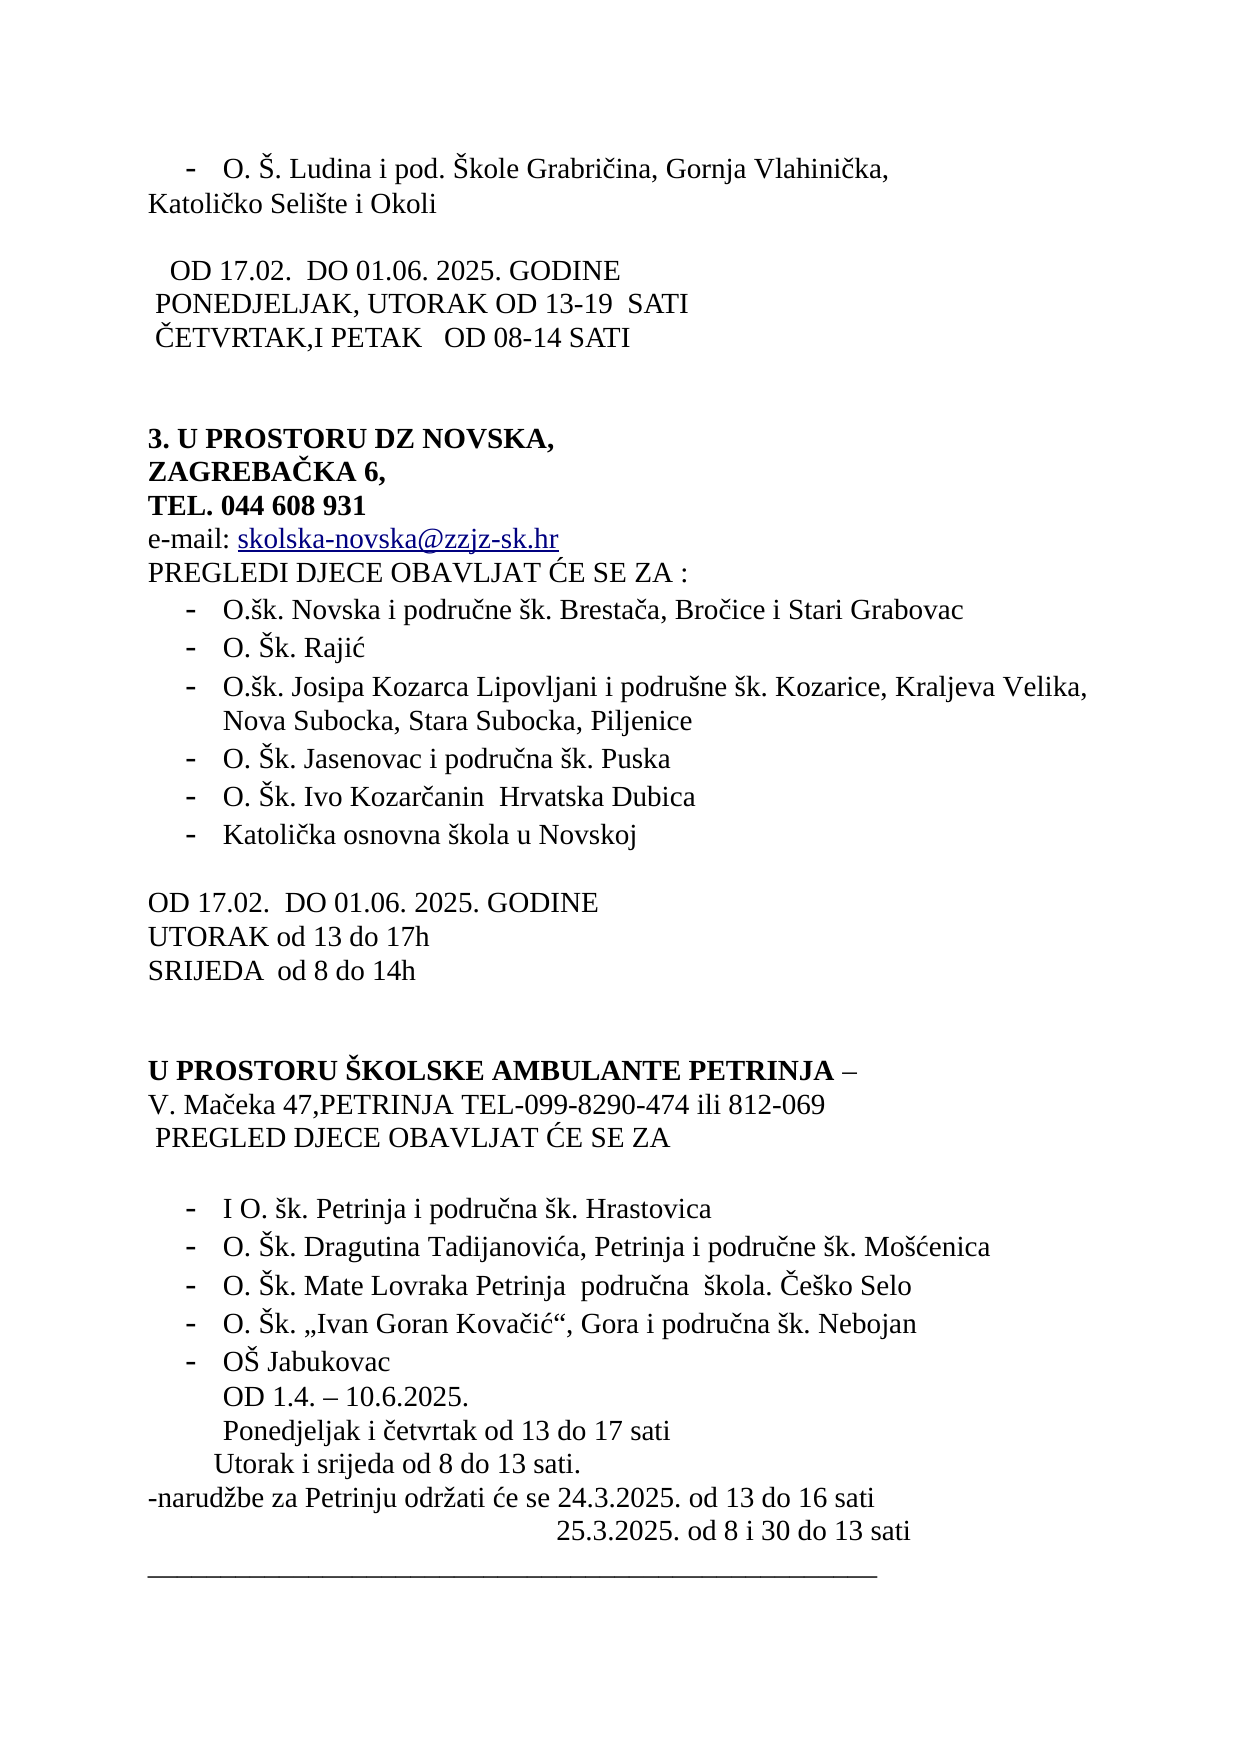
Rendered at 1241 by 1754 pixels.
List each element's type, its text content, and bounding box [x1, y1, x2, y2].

text PREGLEDI DJECE OBAVLJAT ĆE SE ZA : [148, 555, 1093, 588]
text __________________________________________________ [148, 1547, 1093, 1580]
list O. Šk. Jasenovac i područna šk. Puska [185, 737, 1093, 775]
list O. Šk. Rajić [185, 627, 1093, 665]
text 25.3.2025. od 8 i 30 do 13 sati [148, 1513, 1093, 1547]
text PONEDJELJAK, UTORAK OD 13-19 SATI [148, 287, 1093, 320]
text e-mail: skolska-novska@zzjz-sk.hr [148, 521, 1093, 555]
list O. Šk. „Ivan Goran Kovačić“, Gora i područna šk. Nebojan [185, 1302, 1093, 1341]
text Katoličko Selište i Okoli [148, 186, 1093, 219]
list Katolička osnovna škola u Novskoj [185, 814, 1093, 852]
list O. Šk. Dragutina Tadijanovića, Petrinja i područne šk. Mošćenica [185, 1226, 1093, 1264]
subtitle PREGLED DJECE OBAVLJAT ĆE SE ZA [148, 1120, 1093, 1154]
subtitle V. Mačeka 47,PETRINJA TEL-099-8290-474 ili 812-069 [148, 1087, 1093, 1120]
list O. Š. Ludina i pod. Škole Grabričina, Gornja Vlahinička, [185, 148, 1093, 186]
list O. Šk. Mate Lovraka Petrinja područna škola. Češko Selo [185, 1264, 1093, 1302]
list O.šk. Novska i područne šk. Brestača, Bročice i Stari Grabovac [185, 588, 1093, 627]
text ČETVRTAK,I PETAK OD 08-14 SATI [148, 320, 1093, 354]
text OD 17.02. DO 01.06. 2025. GODINE [148, 253, 1093, 287]
subtitle U PROSTORU ŠKOLSKE AMBULANTE PETRINJA – [148, 1053, 1093, 1087]
list I O. šk. Petrinja i područna šk. Hrastovica [185, 1187, 1093, 1226]
list OŠ Jabukovac [185, 1341, 1093, 1379]
text TEL. 044 608 931 [148, 488, 1093, 521]
list O.šk. Josipa Kozarca Lipovljani i podrušne šk. Kozarice, Kraljeva Velika, Nova Subocka, Stara Subocka, Piljenice [185, 665, 1093, 737]
list O. Šk. Ivo Kozarčanin Hrvatska Dubica [185, 775, 1093, 814]
text OD 17.02. DO 01.06. 2025. GODINE [148, 886, 1093, 919]
text Utorak i srijeda od 8 do 13 sati. [148, 1446, 1093, 1480]
text SRIJEDA od 8 do 14h [148, 953, 1093, 986]
text Ponedjeljak i četvrtak od 13 do 17 sati [223, 1413, 1093, 1446]
text 3. U PROSTORU DZ NOVSKA, [148, 421, 1093, 454]
text OD 1.4. – 10.6.2025. [223, 1379, 1093, 1413]
text ZAGREBAČKA 6, [148, 454, 1093, 488]
text -narudžbe za Petrinju održati će se 24.3.2025. od 13 do 16 sati [148, 1480, 1093, 1513]
text UTORAK od 13 do 17h [148, 919, 1093, 953]
